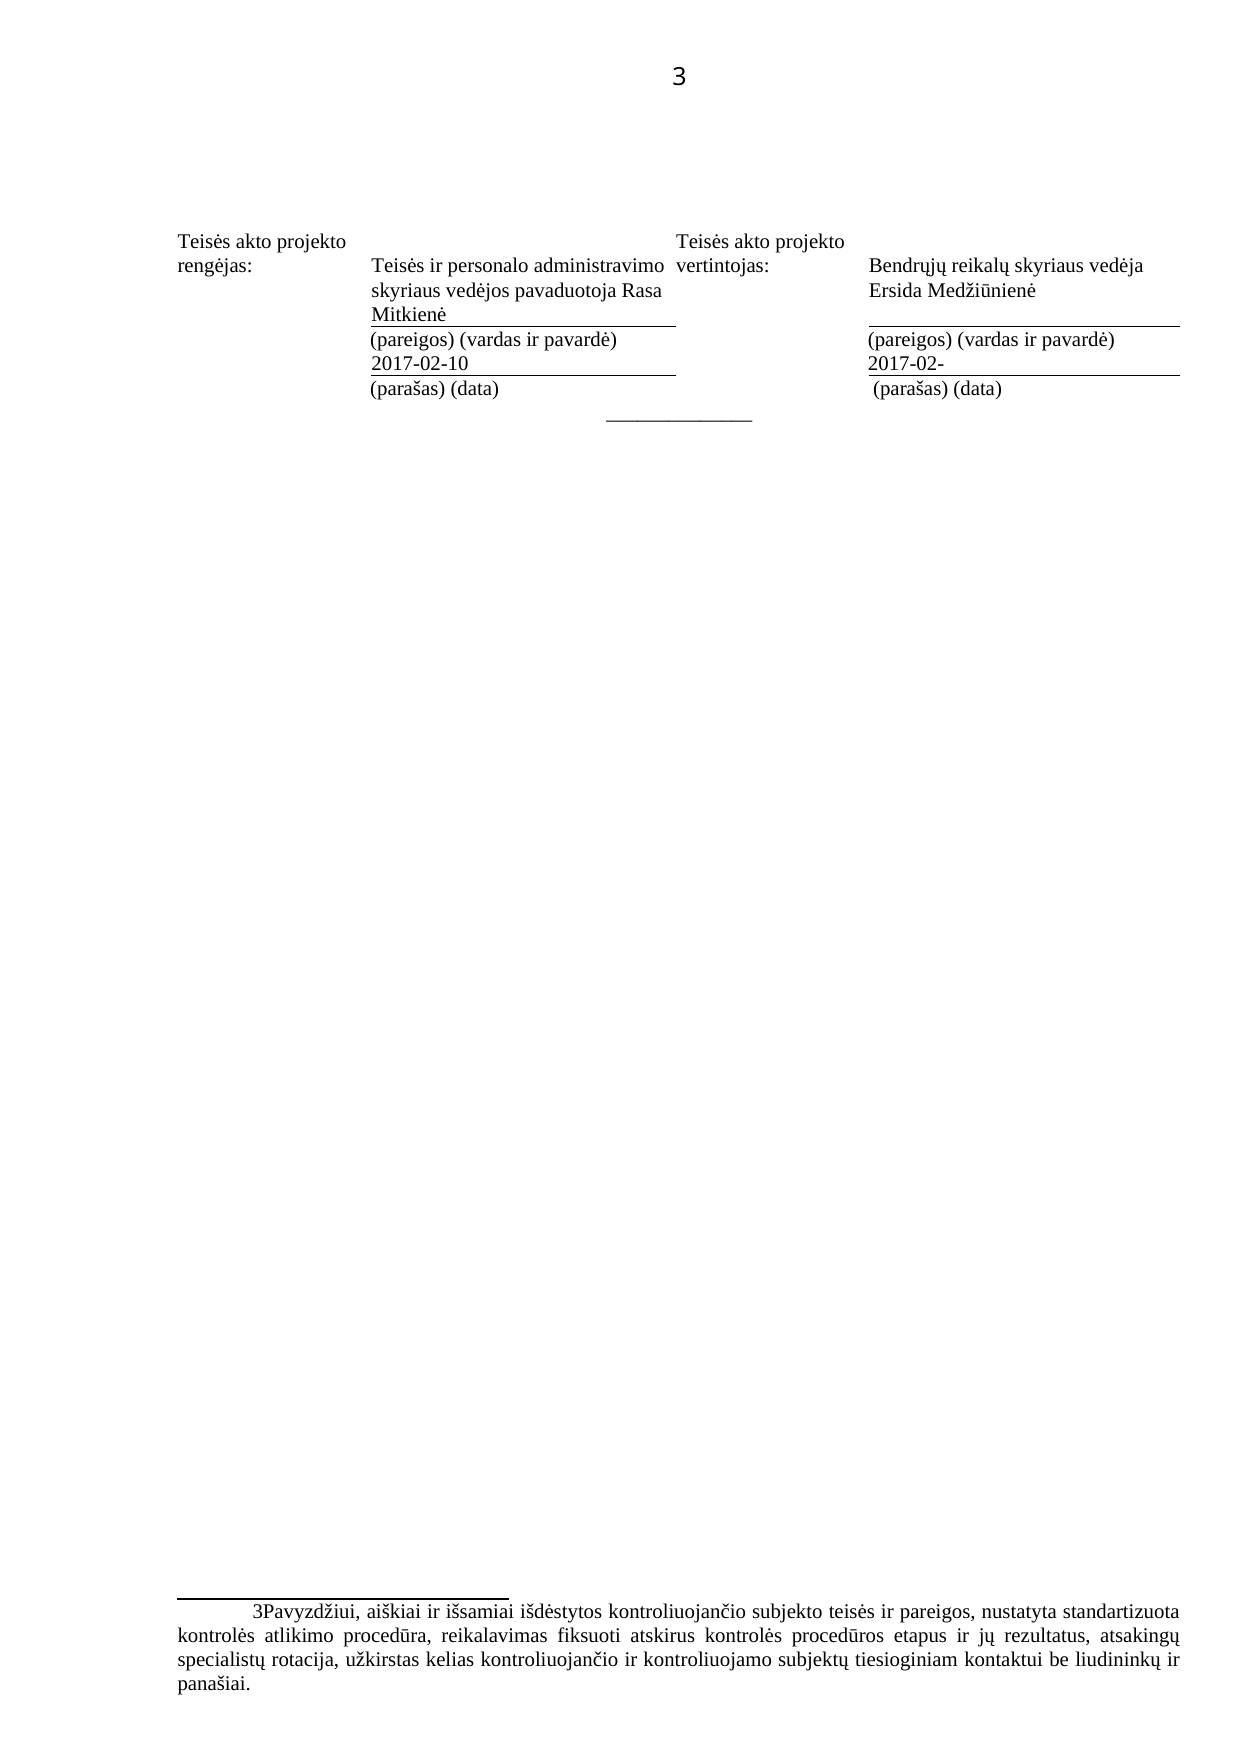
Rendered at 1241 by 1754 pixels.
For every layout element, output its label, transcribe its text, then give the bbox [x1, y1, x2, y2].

table_cell 2017-02- [869, 351, 1180, 375]
table_header Teisės ir personalo administravimo skyriaus vedėjos pavaduotoja Rasa Mitkienė [371, 229, 676, 326]
table_cell (pareigos) (vardas ir pavardė) [371, 327, 676, 351]
table_cell [177, 351, 371, 375]
table_header Teisės akto projekto vertintojas: [676, 229, 869, 326]
table_header Bendrųjų reikalų skyriaus vedėja Ersida Medžiūnienė [869, 229, 1180, 326]
table_cell (parašas) (data) [371, 376, 676, 400]
table_header Teisės akto projekto rengėjas: [177, 229, 371, 326]
table_cell (pareigos) (vardas ir pavardė) [869, 327, 1180, 351]
table_cell [676, 351, 869, 375]
table_cell [177, 375, 371, 400]
text ______________ [177, 400, 1181, 424]
table_cell [177, 326, 371, 351]
table_cell (parašas) (data) [869, 376, 1180, 400]
table_cell [676, 375, 869, 400]
table_cell [676, 326, 869, 351]
table_cell 2017-02-10 [371, 351, 676, 375]
